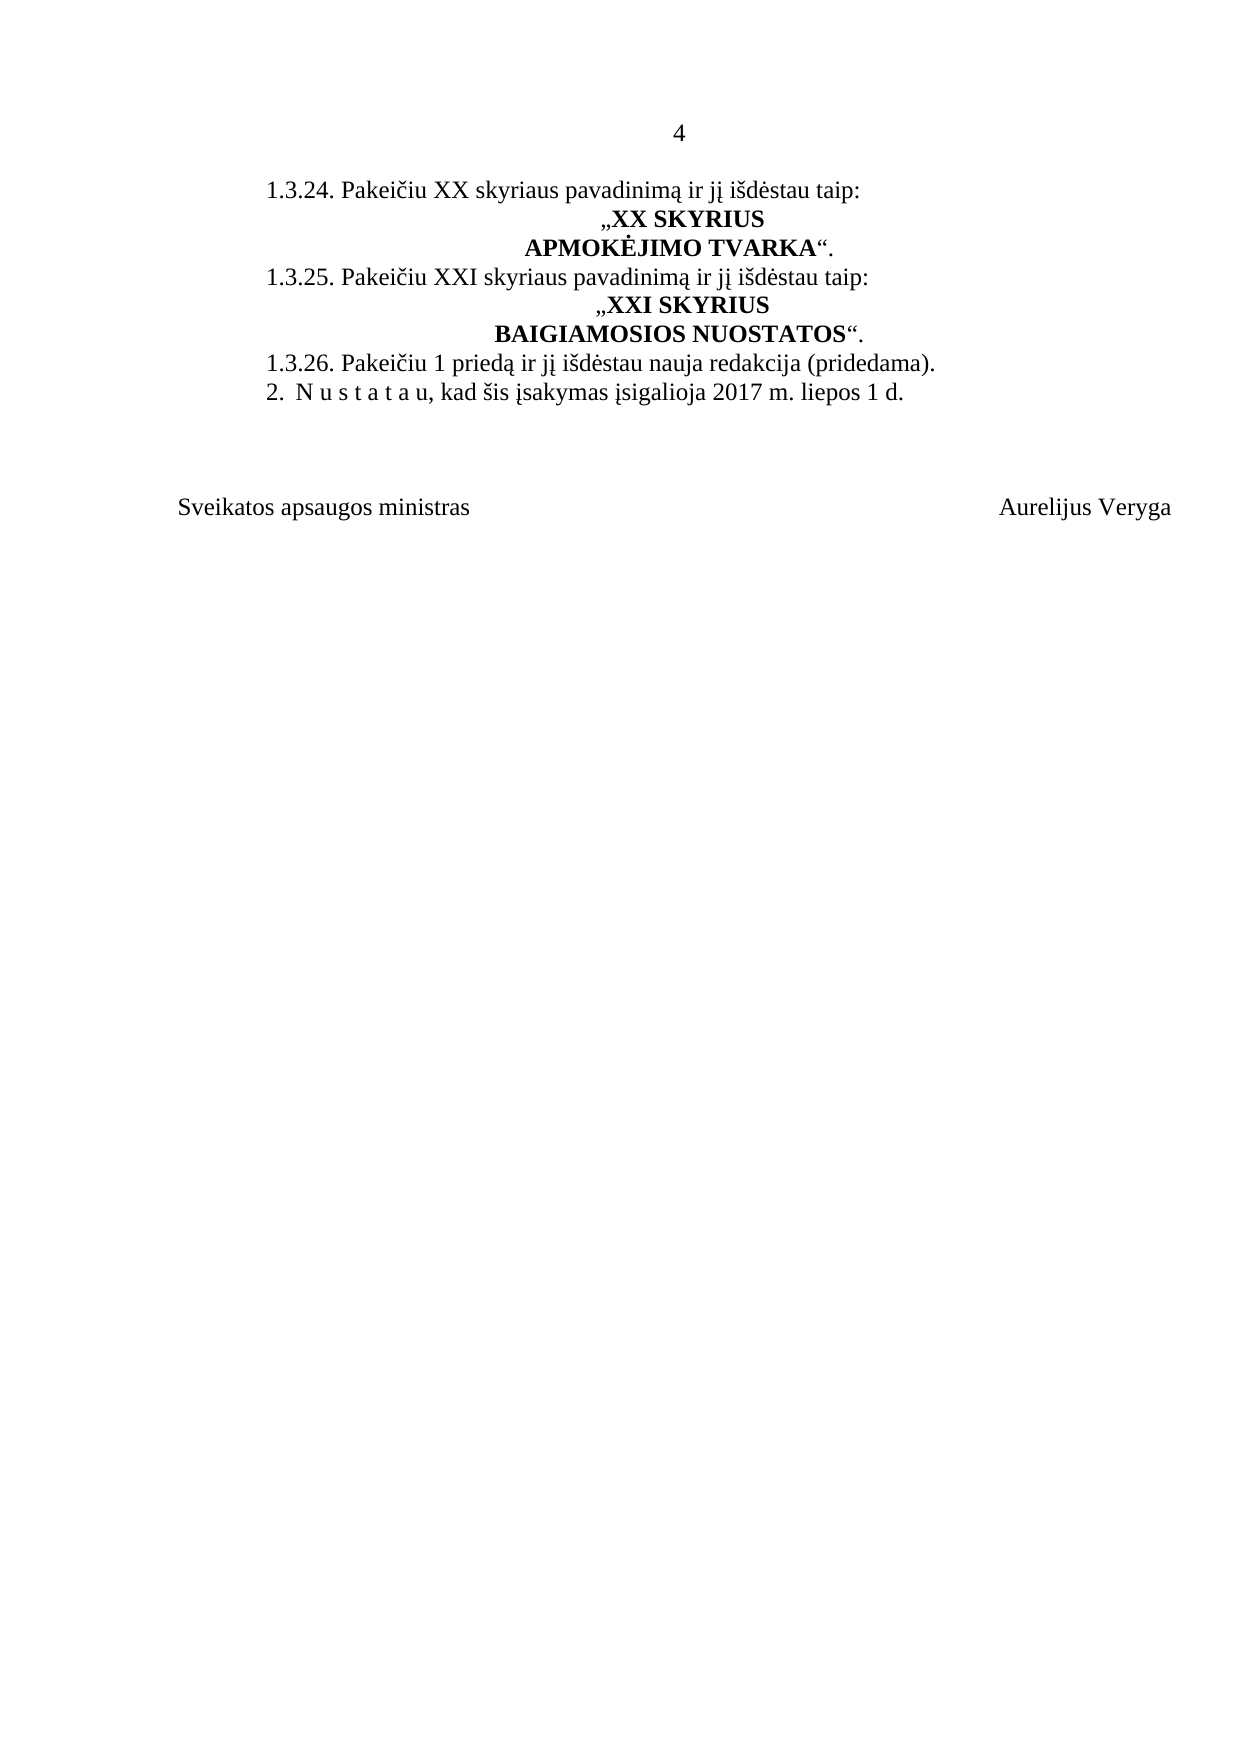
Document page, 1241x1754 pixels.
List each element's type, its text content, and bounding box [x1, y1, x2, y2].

text 2. N u s t a t a u, kad šis įsakymas įsigalioja 2017 m. liepos 1 d. [177, 377, 1181, 406]
text 1.3.26. Pakeičiu 1 priedą ir jį išdėstau nauja redakcija (pridedama). [177, 348, 1181, 377]
text 1.3.25. Pakeičiu XXI skyriaus pavadinimą ir jį išdėstau taip: [266, 262, 1181, 291]
text 1.3.24. Pakeičiu XX skyriaus pavadinimą ir jį išdėstau taip: [266, 176, 1181, 204]
text Sveikatos apsaugos ministras Aurelijus Veryga [177, 492, 1181, 521]
text APMOKĖJIMO TVARKA“. [177, 233, 1181, 262]
text „XX SKYRIUS [177, 204, 1181, 233]
text „XXI SKYRIUS [177, 291, 1181, 319]
text BAIGIAMOSIOS NUOSTATOS“. [177, 319, 1181, 348]
